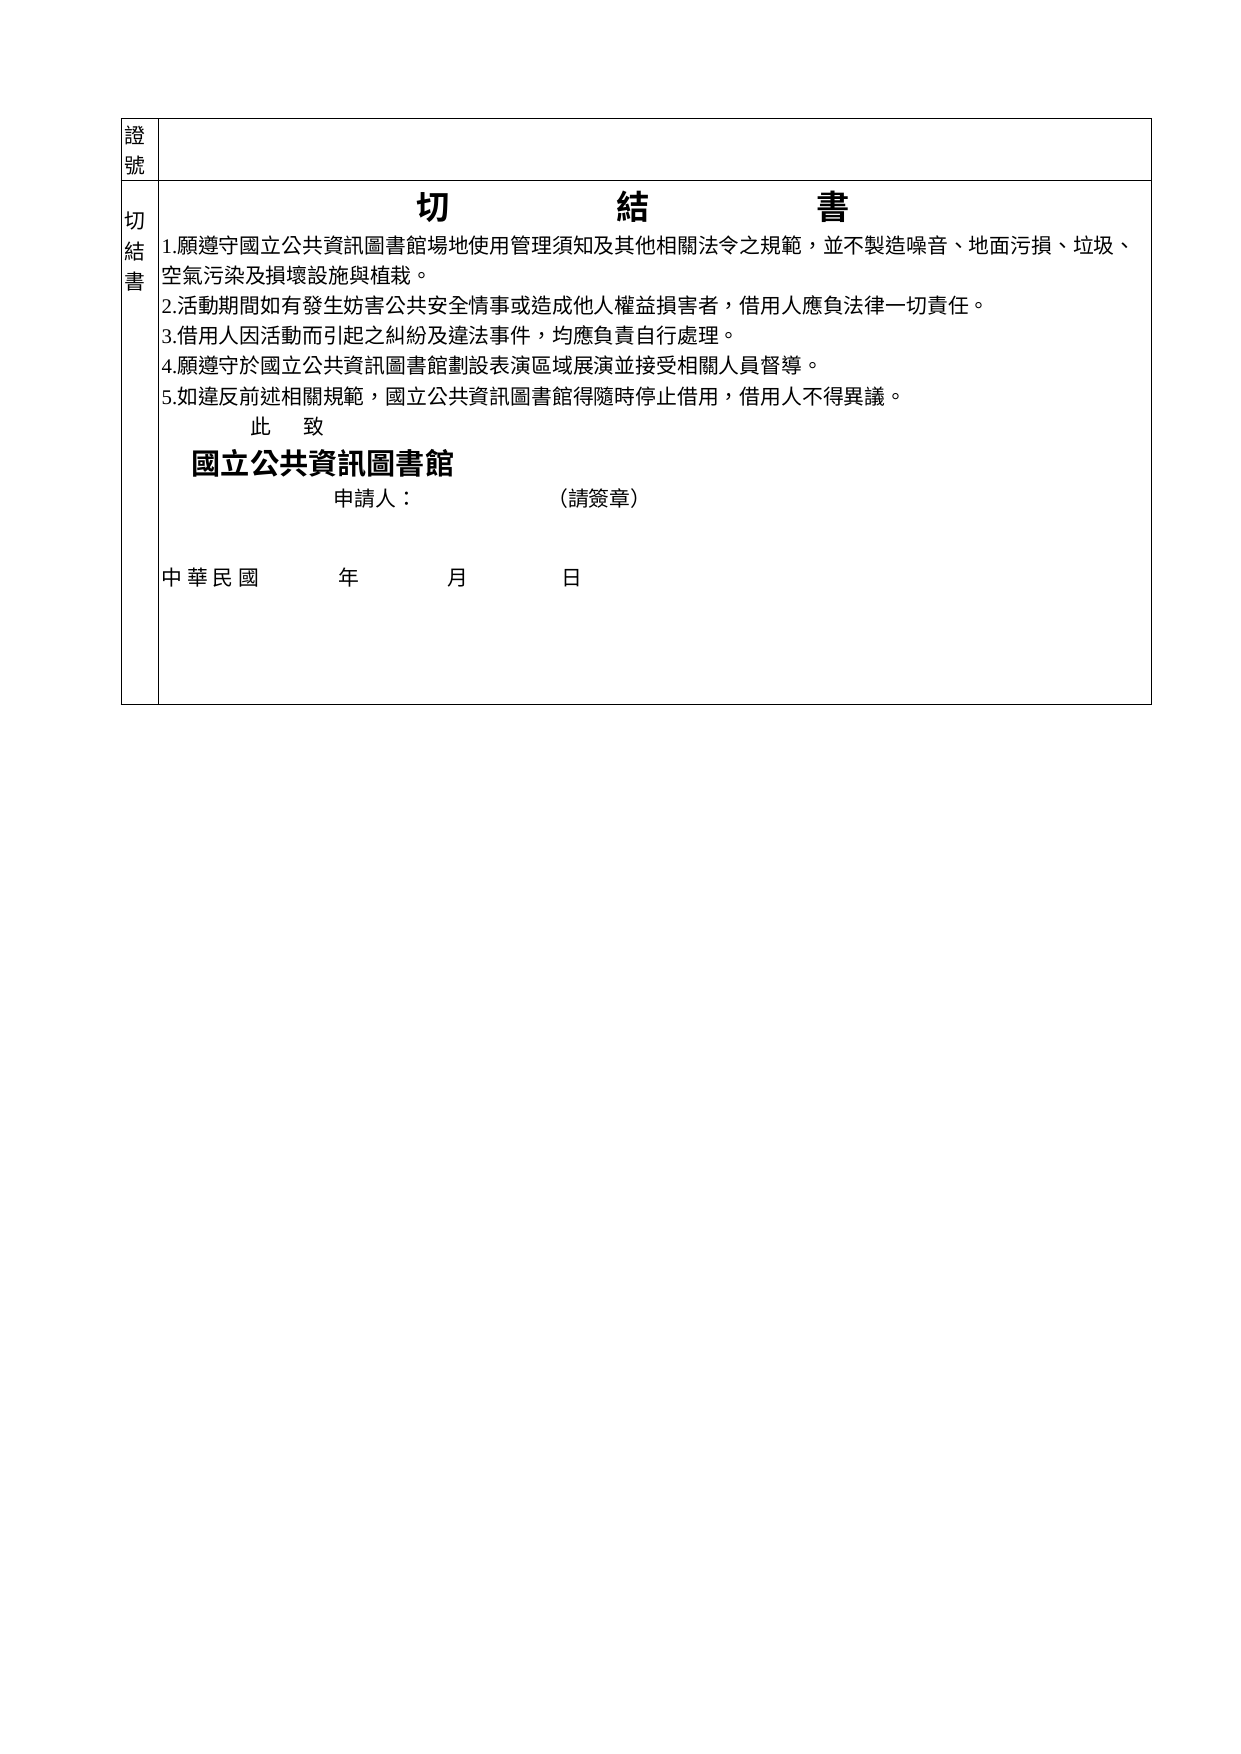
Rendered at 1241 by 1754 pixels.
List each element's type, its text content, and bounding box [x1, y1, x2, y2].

table_cell 切 結 書 1.願遵守國立公共資訊圖書館場地使用管理須知及其他相關法令之規範，並不製造噪音、地面污損、垃圾、空氣污染及損壞設施與植栽。 2.活動期間如有發生妨害公共安全情事或造成他人權益損害者，借用人應負法律一切責任。 3.借用人因活動而引起之糾紛及違法事件，均應負責自行處理。 4.願遵守於國立公共資訊圖書館劃設表演區域展演並接受相關人員督導。 5.如違反前述相關規範，國立公共資訊圖書館得隨時停止借用，借用人不得異議。 此 致 國立公共資訊圖書館 申請人： （請簽章） 中 華 民 國 年 月 日 [159, 181, 1151, 703]
table_cell [159, 119, 1151, 179]
table_cell 證號 [122, 119, 158, 179]
table_cell 切結書 [122, 181, 158, 703]
